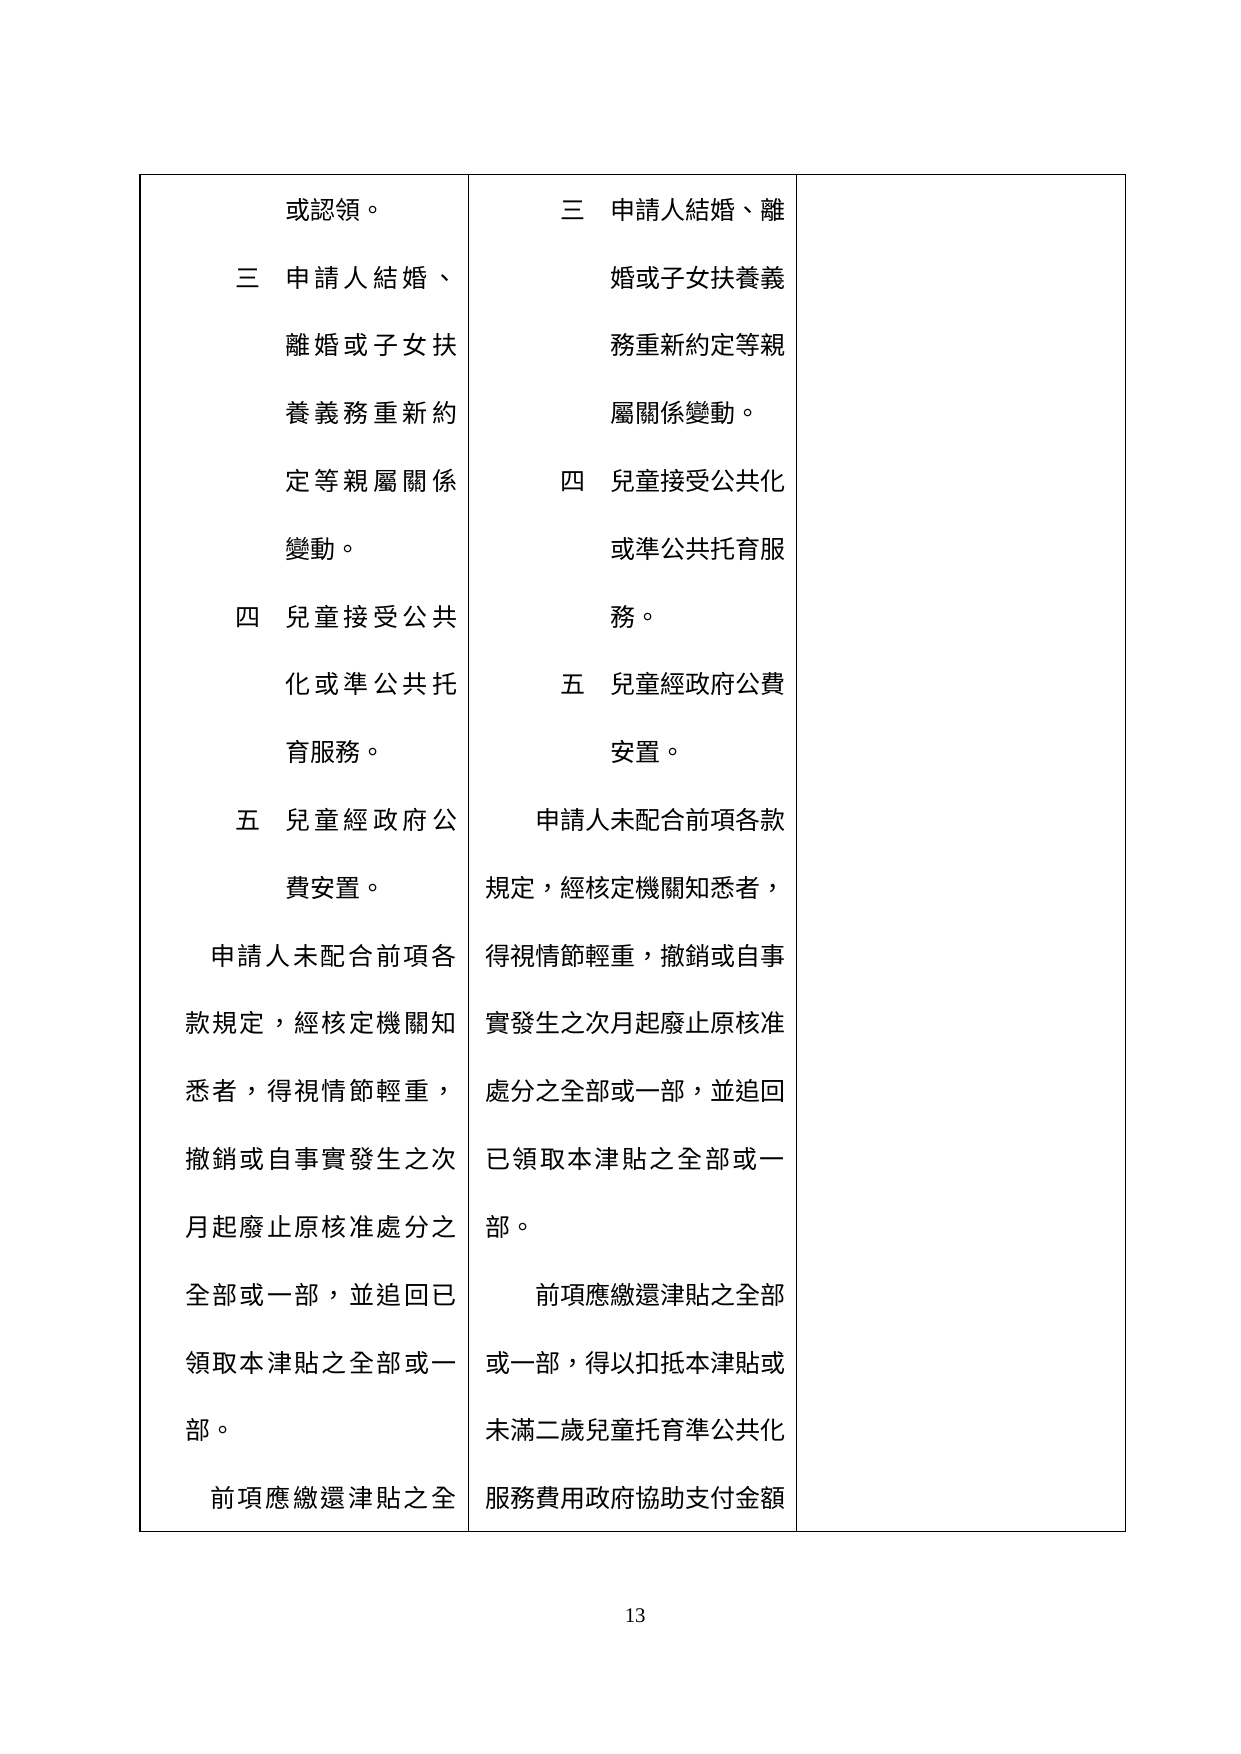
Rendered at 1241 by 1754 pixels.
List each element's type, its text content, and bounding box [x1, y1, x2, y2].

table_cell 下列情事之一者，申請人應於事實發生日起三十日內主動向原核定機關申報： 兒童死亡或失蹤經向警察機關報案協尋未獲，達六個月以上。 兒童經出 養或認領。 申請人結婚、離婚或子女扶養義務重新約定等親屬關係變動。 兒童接受公共化或準公共托育服務。 兒童經政府公費安置。 申請人未配合前項各款規定，經核定機關知悉者，得視情節輕重，撤銷或自事實發生之次月起廢止原核准處分之全部或一部，並追回已領取本津貼之全部或一部。 前項應繳還津貼之全部或一部，得以扣抵本津貼或未滿二歲兒童托育準公共化服務費用政府協助支付金額方式辦理。 [469, 175, 796, 1531]
table_cell [797, 175, 1125, 1531]
table_cell 下列情事之一者，申請人應於事實發生日起三十日內主動向原核定機關申報： 兒童死亡或失蹤經向警察機關報案協尋未獲，達六個月以上。 兒童經出 養或認領。 申請人結婚、離婚或子女扶養義務重新約定等親屬關係變動。 兒童接受公共化或準公共托育服務。 兒童經政府公費安置。 申請人未配合前項各款規定，經核定機關知悉者，得視情節輕重，撤銷或自事實發生之次月起廢止原核准處分之全部或一部，並追回已領取本津貼之全部或一部。 前項應繳還津貼之全部或一部，得以扣抵本津貼或未滿二歲兒童托育準公共化服務費用政府協助支付金額方式辦理。 [141, 175, 468, 1531]
